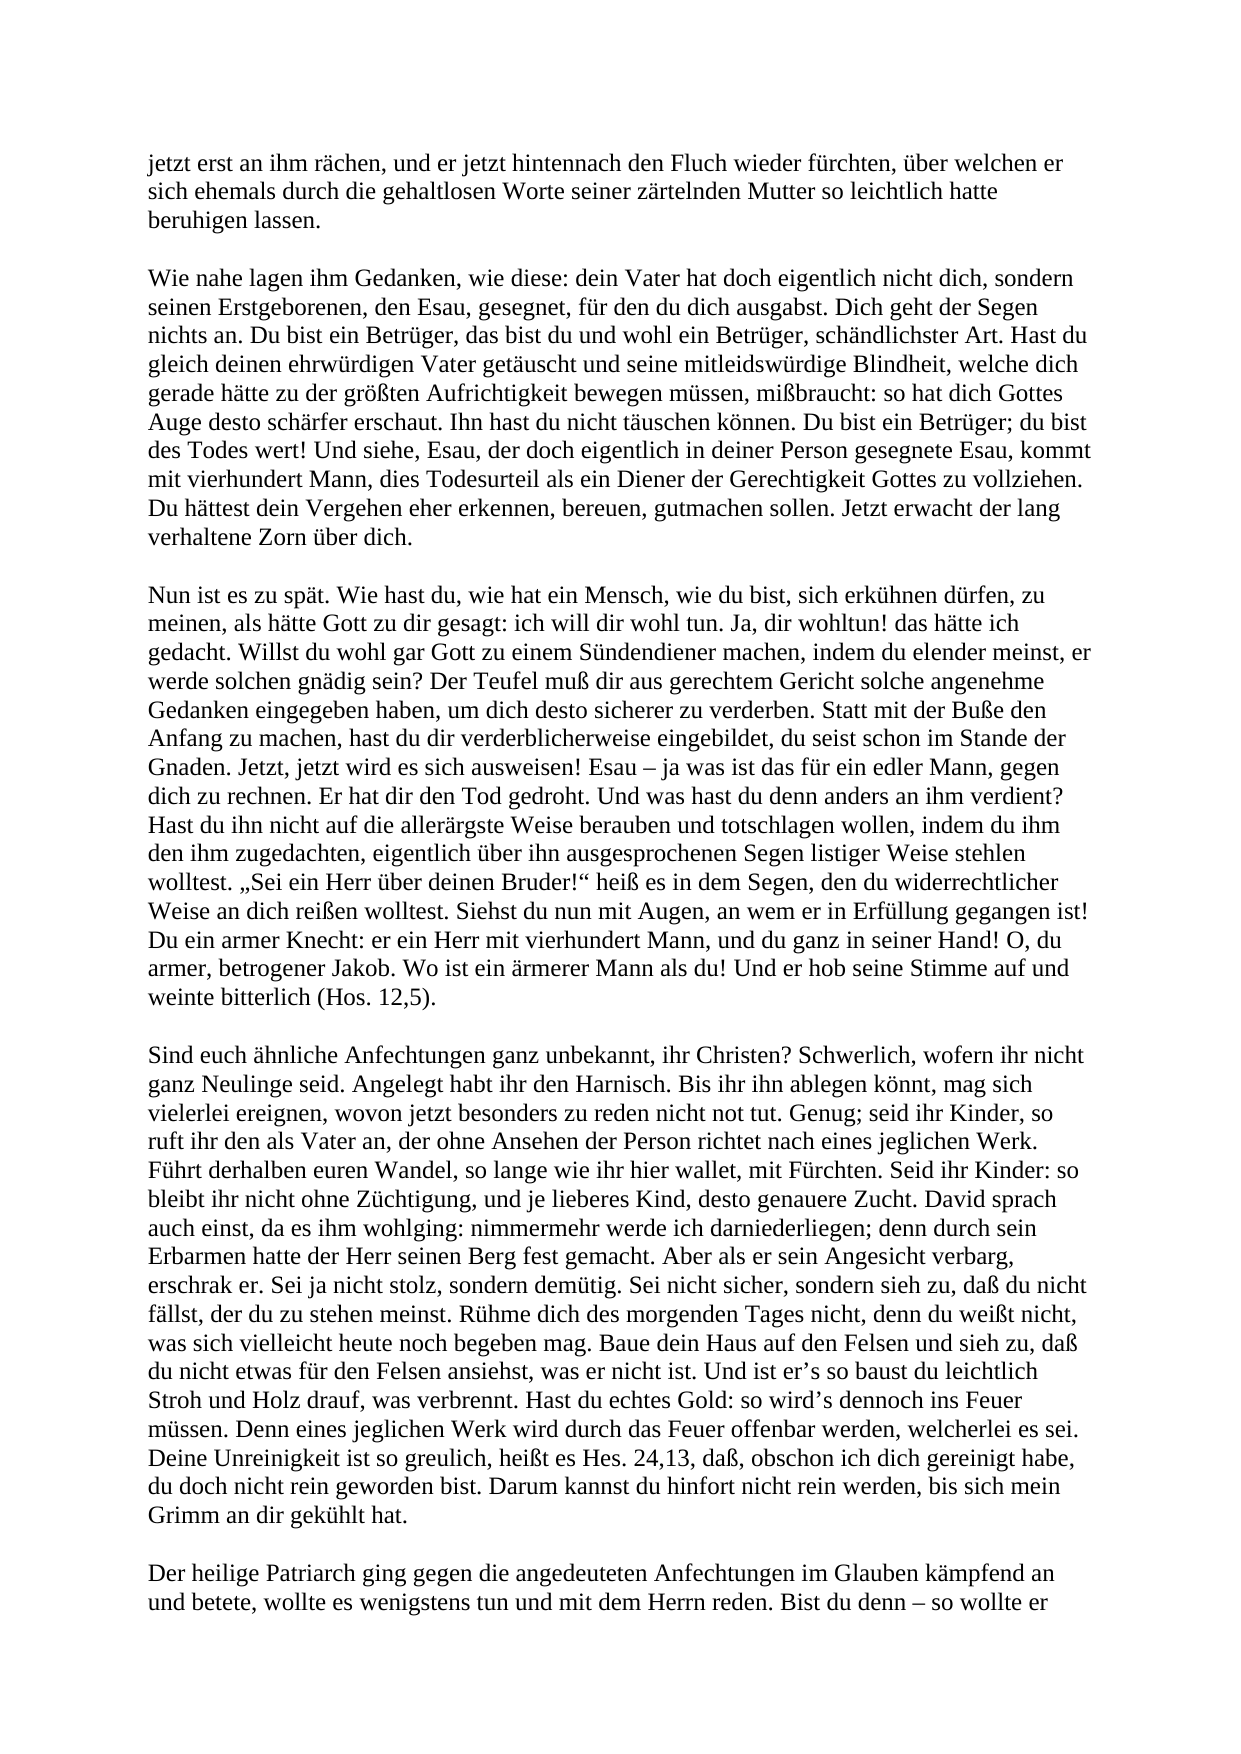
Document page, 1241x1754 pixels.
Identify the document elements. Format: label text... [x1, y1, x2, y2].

text Wie nahe lagen ihm Gedanken, wie diese: dein Vater hat doch eigentlich nicht dich, sondern seinen Erstgeborenen, den Esau, gesegnet, für den du dich ausgabst. Dich geht der Segen nichts an. Du bist ein Betrüger, das bist du und wohl ein Betrüger, schändlichster Art. Hast du gleich deinen ehrwürdigen Vater getäuscht und seine mitleidswürdige Blindheit, welche dich gerade hätte zu der größten Aufrichtigkeit bewegen müssen, mißbraucht: so hat dich Gottes Auge desto schärfer erschaut. Ihn hast du nicht täuschen können. Du bist ein Betrüger; du bist des Todes wert! Und siehe, Esau, der doch eigentlich in deiner Person gesegnete Esau, kommt mit vierhundert Mann, dies Todesurteil als ein Diener der Gerechtigkeit Gottes zu vollziehen. Du hättest dein Vergehen eher erkennen, bereuen, gutmachen sollen. Jetzt erwacht der lang verhaltene Zorn über dich. [148, 263, 1093, 551]
text Sind euch ähnliche Anfechtungen ganz unbekannt, ihr Christen? Schwerlich, wofern ihr nicht ganz Neulinge seid. Angelegt habt ihr den Harnisch. Bis ihr ihn ablegen könnt, mag sich vielerlei ereignen, wovon jetzt besonders zu reden nicht not tut. Genug; seid ihr Kinder, so ruft ihr den als Vater an, der ohne Ansehen der Person richtet nach eines jeglichen Werk. Führt derhalben euren Wandel, so lange wie ihr hier wallet, mit Fürchten. Seid ihr Kinder: so bleibt ihr nicht ohne Züchtigung, und je lieberes Kind, desto genauere Zucht. David sprach auch einst, da es ihm wohlging: nimmermehr werde ich darniederliegen; denn durch sein Erbarmen hatte der Herr seinen Berg fest gemacht. Aber als er sein Angesicht verbarg, erschrak er. Sei ja nicht stolz, sondern demütig. Sei nicht sicher, sondern sieh zu, daß du nicht fällst, der du zu stehen meinst. Rühme dich des morgenden Tages nicht, denn du weißt nicht, was sich vielleicht heute noch begeben mag. Baue dein Haus auf den Felsen und sieh zu, daß du nicht etwas für den Felsen ansiehst, was er nicht ist. Und ist er’s so baust du leichtlich Stroh und Holz drauf, was verbrennt. Hast du echtes Gold: so wird’s dennoch ins Feuer müssen. Denn eines jeglichen Werk wird durch das Feuer offenbar werden, welcherlei es sei. Deine Unreinigkeit ist so greulich, heißt es Hes. 24,13, daß, obschon ich dich gereinigt habe, du doch nicht rein geworden bist. Darum kannst du hinfort nicht rein werden, bis sich mein Grimm an dir gekühlt hat. [148, 1040, 1093, 1529]
text Der heilige Patriarch ging gegen die angedeuteten Anfechtungen im Glauben kämpfend an und betete, wollte es wenigstens tun und mit dem Herrn reden. Bist du denn – so wollte er [148, 1558, 1093, 1616]
text Nun ist es zu spät. Wie hast du, wie hat ein Mensch, wie du bist, sich erkühnen dürfen, zu meinen, als hätte Gott zu dir gesagt: ich will dir wohl tun. Ja, dir wohltun! das hätte ich gedacht. Willst du wohl gar Gott zu einem Sündendiener machen, indem du elender meinst, er werde solchen gnädig sein? Der Teufel muß dir aus gerechtem Gericht solche angenehme Gedanken eingegeben haben, um dich desto sicherer zu verderben. Statt mit der Buße den Anfang zu machen, hast du dir verderblicherweise eingebildet, du seist schon im Stande der Gnaden. Jetzt, jetzt wird es sich ausweisen! Esau – ja was ist das für ein edler Mann, gegen dich zu rechnen. Er hat dir den Tod gedroht. Und was hast du denn anders an ihm verdient? Hast du ihn nicht auf die allerärgste Weise berauben und totschlagen wollen, indem du ihm den ihm zugedachten, eigentlich über ihn ausgesprochenen Segen listiger Weise stehlen wolltest. „Sei ein Herr über deinen Bruder!“ heiß es in dem Segen, den du widerrechtlicher Weise an dich reißen wolltest. Siehst du nun mit Augen, an wem er in Erfüllung gegangen ist! Du ein armer Knecht: er ein Herr mit vierhundert Mann, und du ganz in seiner Hand! O, du armer, betrogener Jakob. Wo ist ein ärmerer Mann als du! Und er hob seine Stimme auf und weinte bitterlich (Hos. 12,5). [148, 580, 1093, 1011]
text jetzt erst an ihm rächen, und er jetzt hintennach den Fluch wieder fürchten, über welchen er sich ehemals durch die gehaltlosen Worte seiner zärtelnden Mutter so leichtlich hatte beruhigen lassen. [148, 148, 1093, 234]
